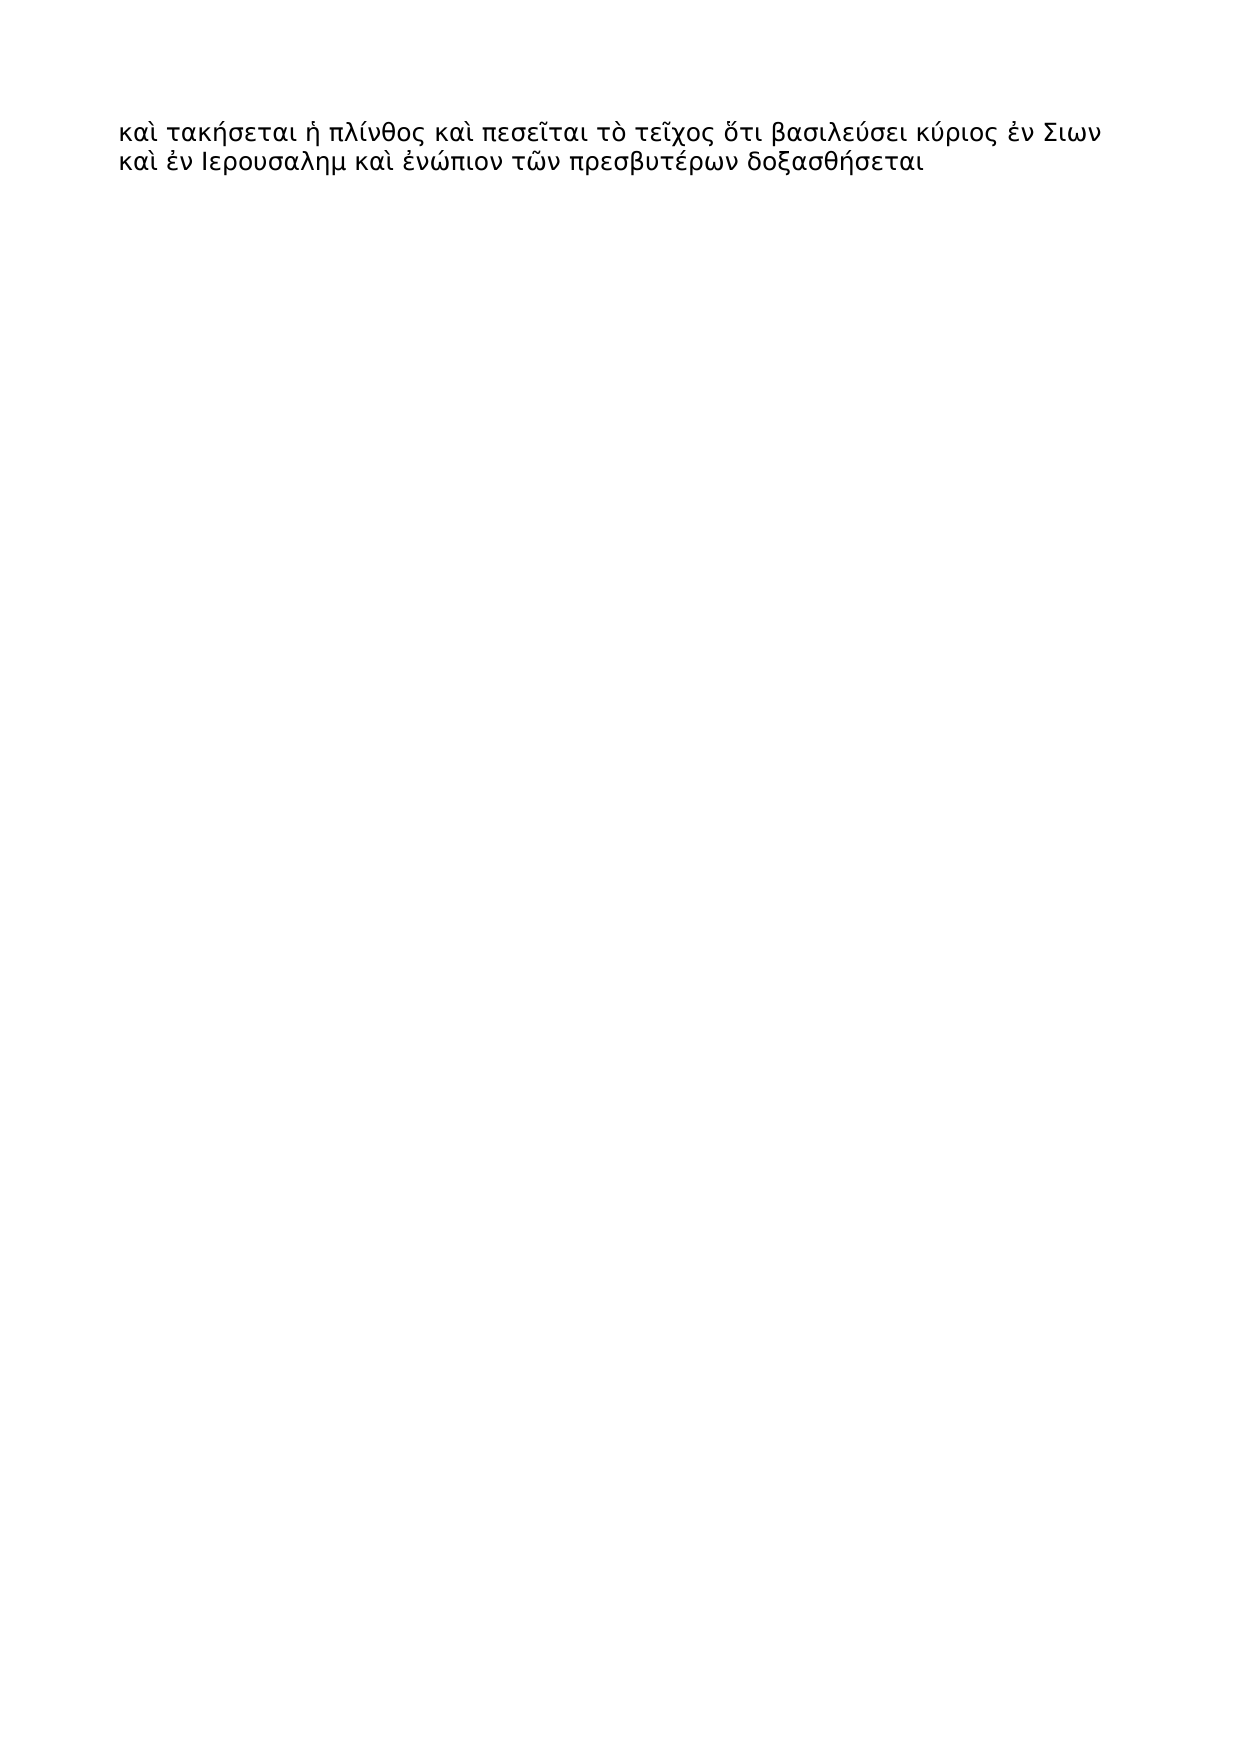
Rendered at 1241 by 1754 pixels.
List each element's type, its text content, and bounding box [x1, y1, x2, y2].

text καὶ τακήσεται ἡ πλίνθος καὶ πεσεῖται τὸ τεῖχος ὅτι βασιλεύσει κύριος ἐν Σιων καὶ ἐν Ιερουσαλημ καὶ ἐνώπιον τῶν πρεσβυτέρων δοξασθήσεται [118, 118, 1122, 176]
